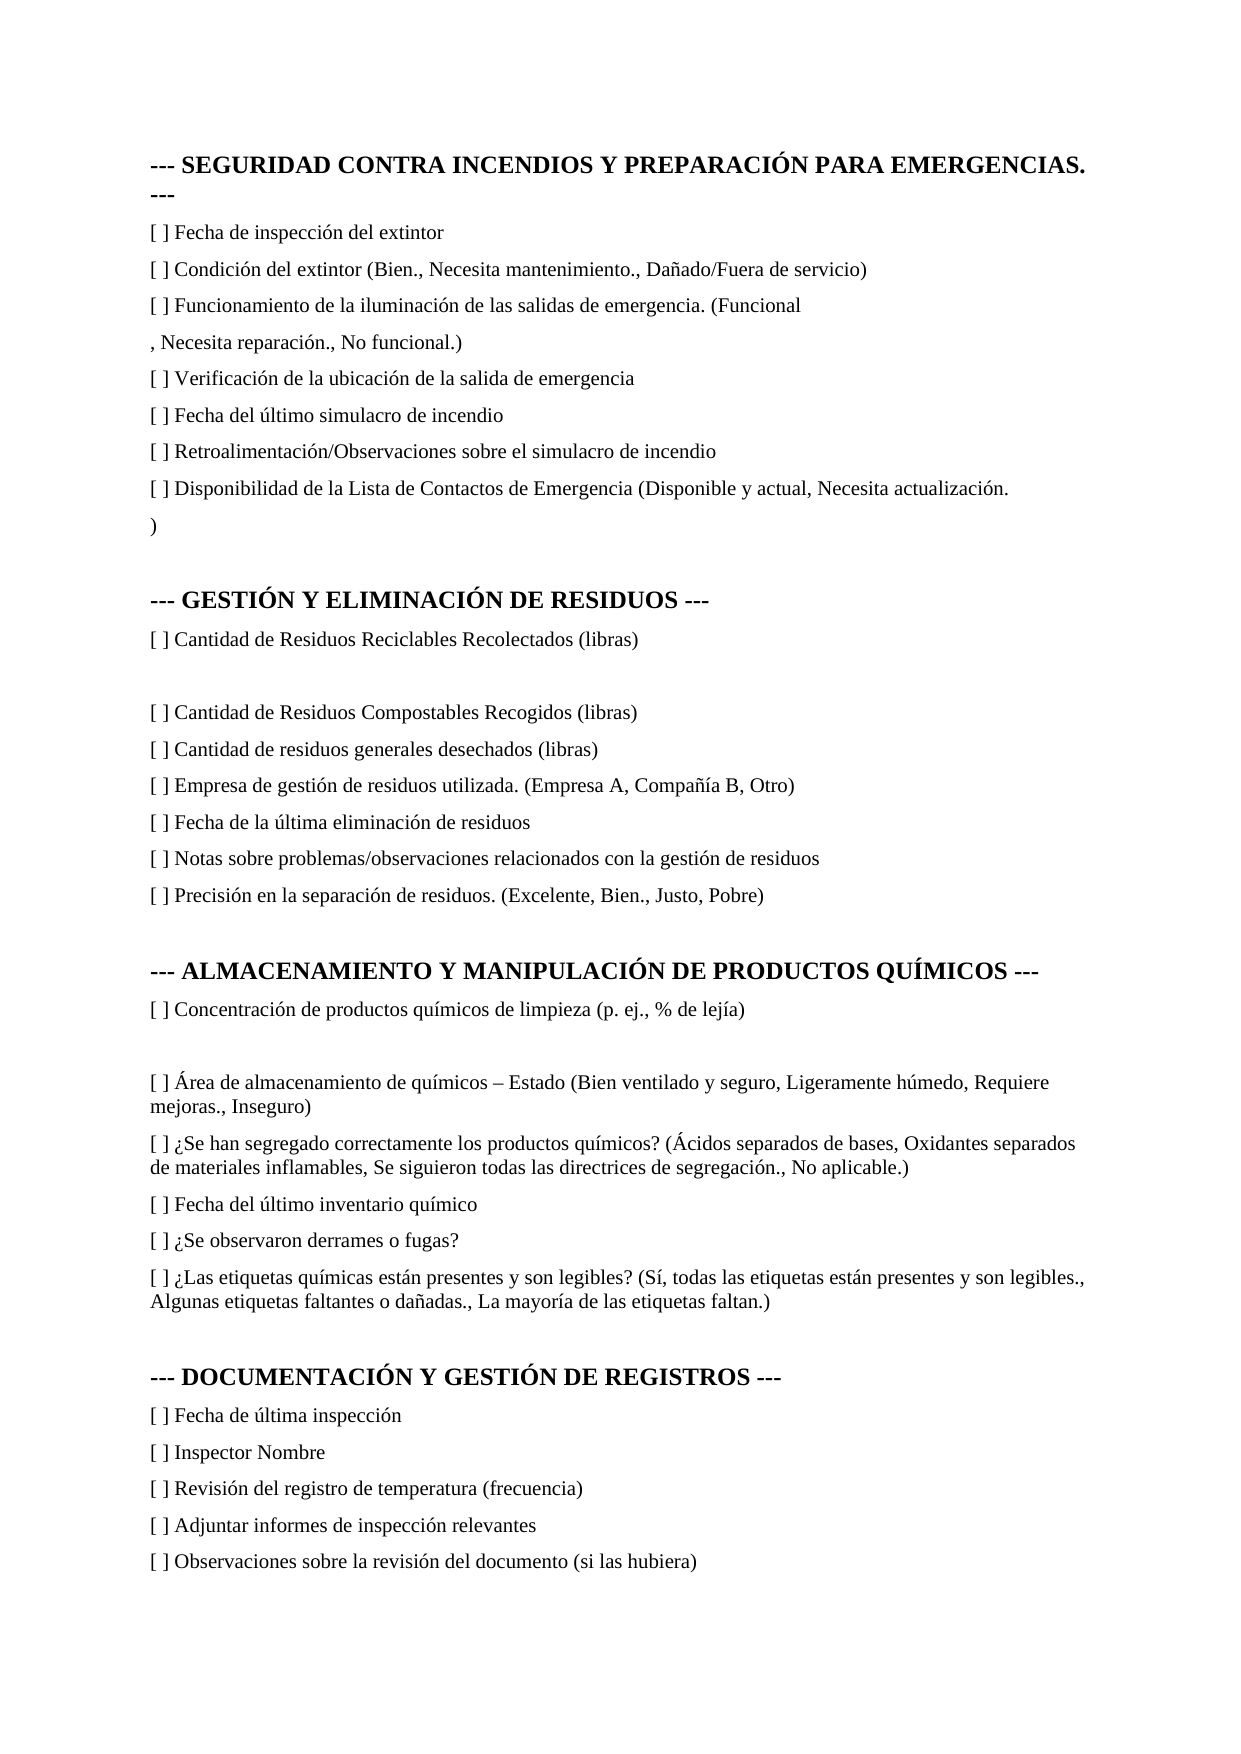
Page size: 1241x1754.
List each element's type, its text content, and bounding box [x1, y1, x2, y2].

text [ ] Retroalimentación/Observaciones sobre el simulacro de incendio [150, 439, 1090, 463]
text [ ] ¿Se han segregado correctamente los productos químicos? (Ácidos separados de bases, Oxidantes separados de materiales inflamables, Se siguieron todas las directrices de segregación., No aplicable.) [150, 1131, 1090, 1179]
text [ ] Cantidad de Residuos Reciclables Recolectados (libras) [150, 627, 1090, 651]
text [ ] Revisión del registro de temperatura (frecuencia) [150, 1476, 1090, 1500]
text [ ] ¿Se observaron derrames o fugas? [150, 1228, 1090, 1252]
text --- GESTIÓN Y ELIMINACIÓN DE RESIDUOS --- [150, 586, 1090, 614]
text , Necesita reparación., No funcional.) [150, 330, 1090, 354]
text [ ] Inspector Nombre [150, 1440, 1090, 1464]
text --- SEGURIDAD CONTRA INCENDIOS Y PREPARACIÓN PARA EMERGENCIAS. --- [150, 150, 1090, 207]
text [ ] Funcionamiento de la iluminación de las salidas de emergencia. (Funcional [150, 293, 1090, 317]
text [ ] Fecha del último inventario químico [150, 1192, 1090, 1216]
text [ ] Área de almacenamiento de químicos – Estado (Bien ventilado y seguro, Ligeramente húmedo, Requiere mejoras., Inseguro) [150, 1070, 1090, 1118]
text [ ] Cantidad de Residuos Compostables Recogidos (libras) [150, 700, 1090, 724]
text --- ALMACENAMIENTO Y MANIPULACIÓN DE PRODUCTOS QUÍMICOS --- [150, 956, 1090, 985]
text [ ] Cantidad de residuos generales desechados (libras) [150, 737, 1090, 761]
text --- DOCUMENTACIÓN Y GESTIÓN DE REGISTROS --- [150, 1362, 1090, 1391]
text [ ] Fecha del último simulacro de incendio [150, 403, 1090, 427]
text [ ] Fecha de última inspección [150, 1403, 1090, 1427]
text [ ] Adjuntar informes de inspección relevantes [150, 1513, 1090, 1537]
text [ ] Fecha de la última eliminación de residuos [150, 810, 1090, 834]
text ) [150, 512, 1090, 537]
text [ ] ¿Las etiquetas químicas están presentes y son legibles? (Sí, todas las etiquetas están presentes y son legibles., Algunas etiquetas faltantes o dañadas., La mayoría de las etiquetas faltan.) [150, 1265, 1090, 1313]
text [ ] Fecha de inspección del extintor [150, 220, 1090, 244]
text [ ] Observaciones sobre la revisión del documento (si las hubiera) [150, 1549, 1090, 1573]
text [ ] Verificación de la ubicación de la salida de emergencia [150, 366, 1090, 390]
text [ ] Precisión en la separación de residuos. (Excelente, Bien., Justo, Pobre) [150, 883, 1090, 907]
text [ ] Concentración de productos químicos de limpieza (p. ej., % de lejía) [150, 997, 1090, 1021]
text [ ] Condición del extintor (Bien., Necesita mantenimiento., Dañado/Fuera de servicio) [150, 257, 1090, 281]
text [ ] Empresa de gestión de residuos utilizada. (Empresa A, Compañía B, Otro) [150, 773, 1090, 797]
text [ ] Notas sobre problemas/observaciones relacionados con la gestión de residuos [150, 846, 1090, 870]
text [ ] Disponibilidad de la Lista de Contactos de Emergencia (Disponible y actual, Necesita actualización. [150, 476, 1090, 500]
